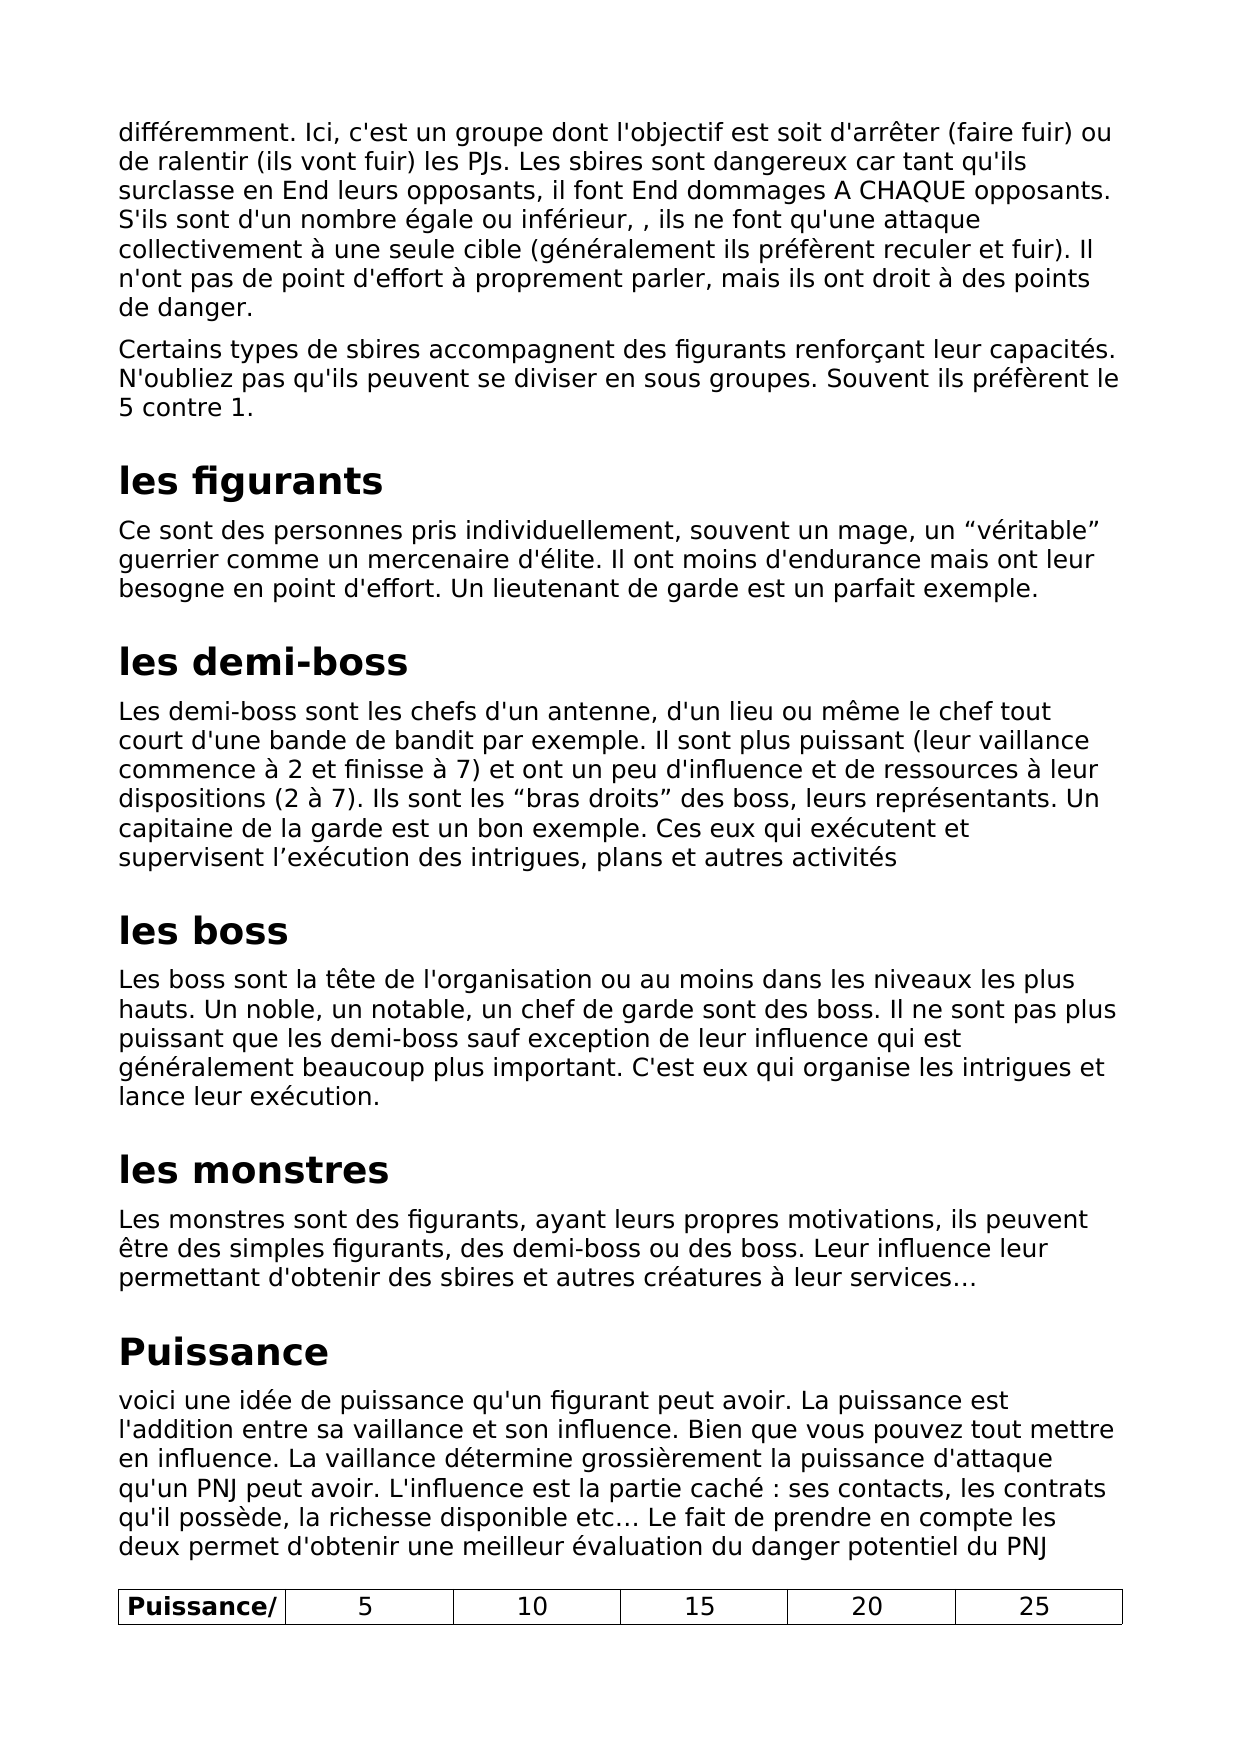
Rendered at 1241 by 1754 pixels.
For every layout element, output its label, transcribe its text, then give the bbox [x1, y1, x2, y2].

text voici une idée de puissance qu'un figurant peut avoir. La puissance est l'addition entre sa vaillance et son influence. Bien que vous pouvez tout mettre en influence. La vaillance détermine grossièrement la puissance d'attaque qu'un PNJ peut avoir. L'influence est la partie caché : ses contacts, les contrats qu'il possède, la richesse disponible etc… Le fait de prendre en compte les deux permet d'obtenir une meilleur évaluation du danger potentiel du PNJ [118, 1386, 1122, 1561]
table_header 5 [286, 1590, 453, 1624]
subtitle les demi-boss [118, 641, 1122, 684]
table_header Puissance/ [119, 1590, 285, 1624]
table_header 15 [621, 1590, 787, 1624]
text Les boss sont la tête de l'organisation ou au moins dans les niveaux les plus hauts. Un noble, un notable, un chef de garde sont des boss. Il ne sont pas plus puissant que les demi-boss sauf exception de leur influence qui est généralement beaucoup plus important. C'est eux qui organise les intrigues et lance leur exécution. [118, 966, 1122, 1112]
subtitle les figurants [118, 460, 1122, 503]
text différemment. Ici, c'est un groupe dont l'objectif est soit d'arrêter (faire fuir) ou de ralentir (ils vont fuir) les PJs. Les sbires sont dangereux car tant qu'ils surclasse en End leurs opposants, il font End dommages A CHAQUE opposants. S'ils sont d'un nombre égale ou inférieur, , ils ne font qu'une attaque collectivement à une seule cible (généralement ils préfèrent reculer et fuir). Il n'ont pas de point d'effort à proprement parler, mais ils ont droit à des points de danger. [118, 118, 1122, 322]
table_header 20 [788, 1590, 955, 1624]
text Certains types de sbires accompagnent des figurants renforçant leur capacités. N'oubliez pas qu'ils peuvent se diviser en sous groupes. Souvent ils préfèrent le 5 contre 1. [118, 335, 1122, 422]
subtitle les monstres [118, 1149, 1122, 1193]
table_header 10 [454, 1590, 620, 1624]
text Les monstres sont des figurants, ayant leurs propres motivations, ils peuvent être des simples figurants, des demi-boss ou des boss. Leur influence leur permettant d'obtenir des sbires et autres créatures à leur services… [118, 1205, 1122, 1293]
text Ce sont des personnes pris individuellement, souvent un mage, un “véritable” guerrier comme un mercenaire d'élite. Il ont moins d'endurance mais ont leur besogne en point d'effort. Un lieutenant de garde est un parfait exemple. [118, 516, 1122, 603]
subtitle les boss [118, 909, 1122, 953]
subtitle Puissance [118, 1330, 1122, 1374]
table_header 25 [956, 1590, 1122, 1624]
text Les demi-boss sont les chefs d'un antenne, d'un lieu ou même le chef tout court d'une bande de bandit par exemple. Il sont plus puissant (leur vaillance commence à 2 et finisse à 7) et ont un peu d'influence et de ressources à leur dispositions (2 à 7). Ils sont les “bras droits” des boss, leurs représentants. Un capitaine de la garde est un bon exemple. Ces eux qui exécutent et supervisent l’exécution des intrigues, plans et autres activités [118, 697, 1122, 872]
